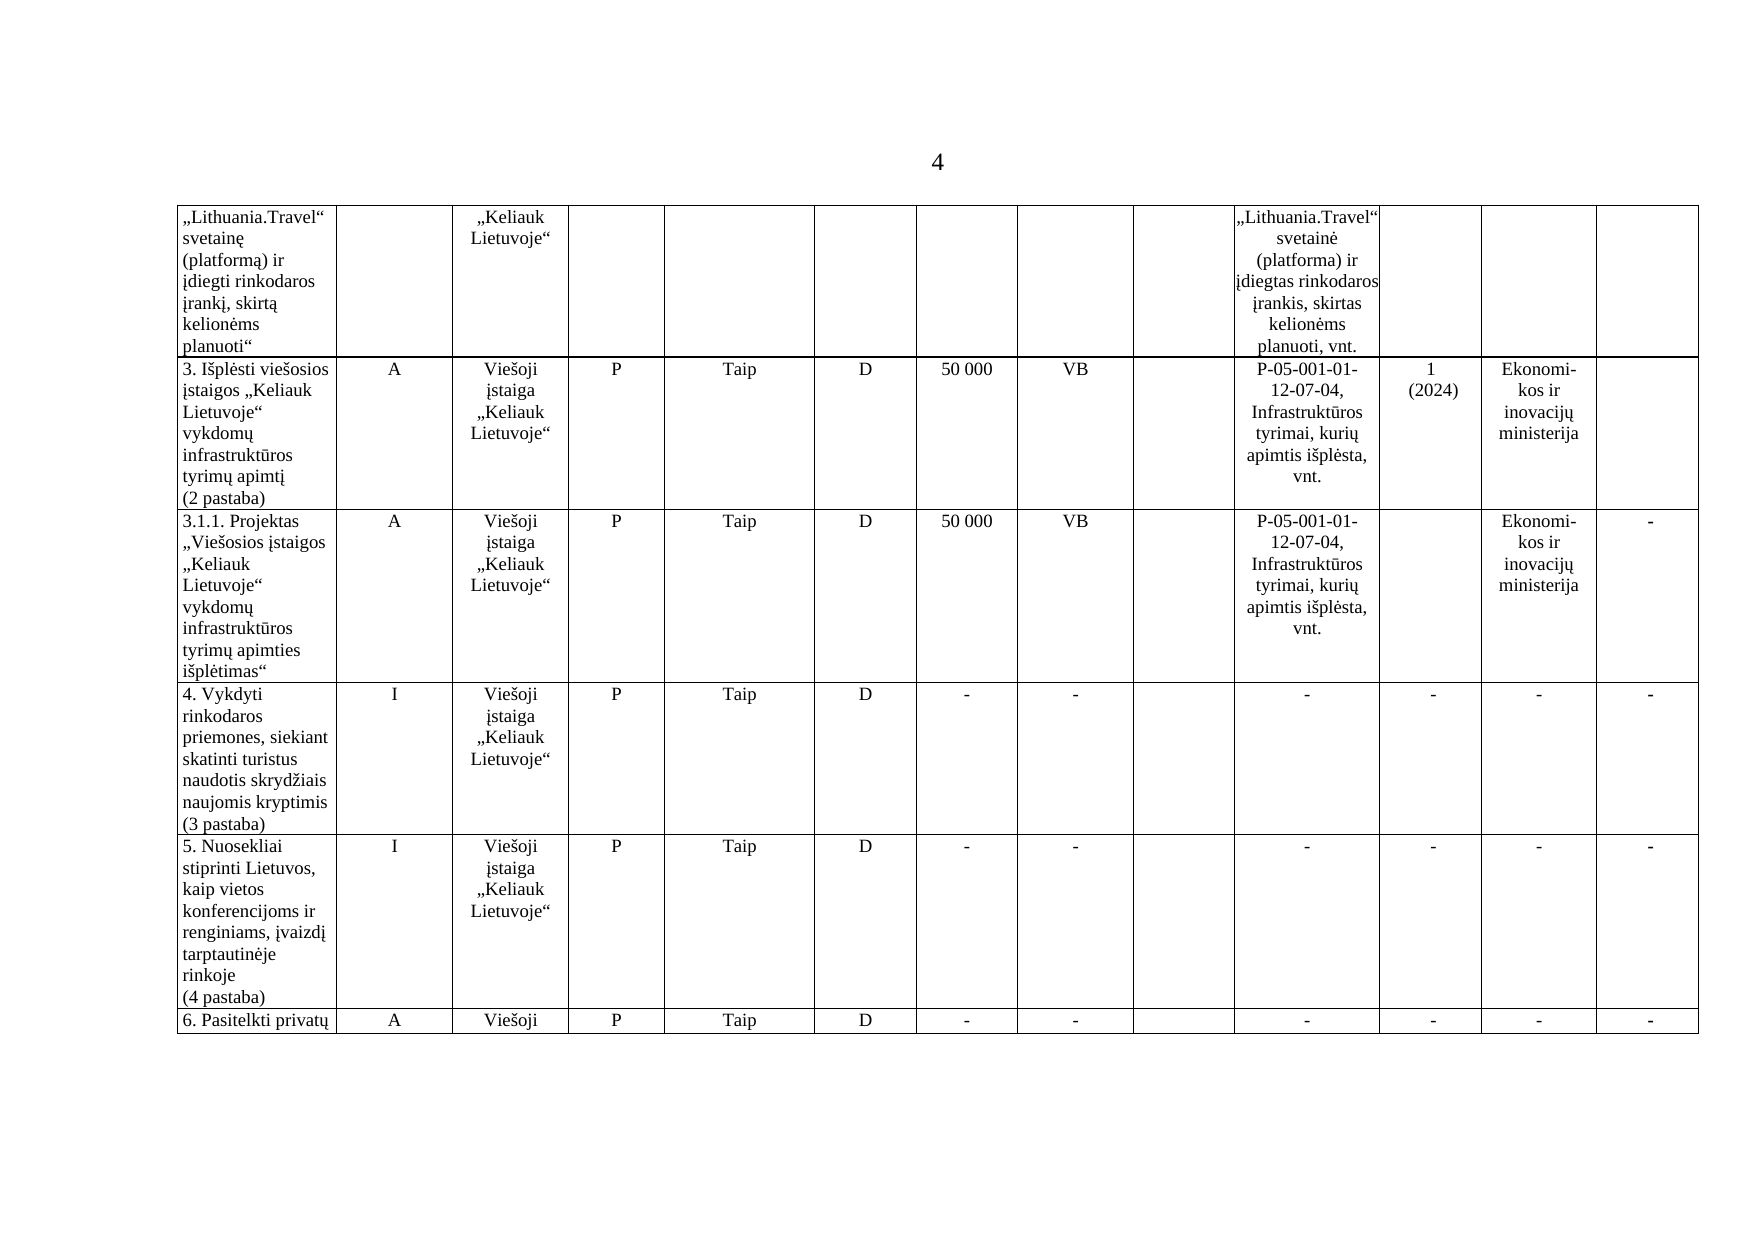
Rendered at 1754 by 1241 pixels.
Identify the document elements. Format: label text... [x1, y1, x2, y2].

table_cell 6. Pasitelkti privatų [178, 1009, 336, 1032]
table_cell VB [1018, 358, 1133, 508]
table_cell P [569, 358, 664, 508]
table_cell „Keliauk Lietuvoje“ [453, 206, 568, 356]
table_cell - [1018, 683, 1133, 834]
table_cell 5. Nuosekliai stiprinti Lietuvos, kaip vietos konferencijoms ir renginiams, įvaizdį tarptautinėje rinkoje (4 pastaba) [178, 835, 336, 1007]
table_cell - [1018, 1009, 1133, 1032]
table_cell Taip [665, 835, 814, 1007]
table_cell - [1235, 1009, 1379, 1032]
table_cell [1018, 206, 1133, 356]
table_cell - [1018, 835, 1133, 1007]
table_cell [1134, 358, 1234, 508]
table_cell D [815, 1009, 916, 1032]
table_cell [815, 206, 916, 356]
table_cell - [917, 1009, 1017, 1032]
table_cell Viešoji įstaiga „Keliauk Lietuvoje“ [453, 358, 568, 508]
table_cell Taip [665, 1009, 814, 1032]
table_cell P [569, 1009, 664, 1032]
table_cell Viešoji įstaiga „Keliauk Lietuvoje“ [453, 683, 568, 834]
table_cell 3. Išplėsti viešosios įstaigos „Keliauk Lietuvoje“ vykdomų infrastruktūros tyrimų apimtį (2 pastaba) [178, 358, 336, 508]
table_cell [1134, 510, 1234, 682]
table_cell [1380, 510, 1481, 682]
table_cell [569, 206, 664, 356]
table_cell - [1380, 1009, 1481, 1032]
table_cell D [815, 683, 916, 834]
table_cell [665, 206, 814, 356]
table_cell Taip [665, 358, 814, 508]
table_cell [1597, 358, 1698, 508]
table_cell A [337, 1009, 452, 1032]
table_cell [1134, 835, 1234, 1007]
table_cell - [1597, 510, 1698, 682]
table_cell „Lithuania.Travel“ svetainė (platforma) ir įdiegtas rinkodaros įrankis, skirtas kelionėms planuoti, vnt. [1235, 206, 1379, 356]
table_cell [1380, 206, 1481, 356]
table_cell D [815, 358, 916, 508]
table_cell - [1380, 683, 1481, 834]
table_cell - [1235, 683, 1379, 834]
table_cell Ekonomi-kos ir inovacijų ministerija [1482, 510, 1596, 682]
table_cell - [1597, 683, 1698, 834]
table_cell 4. Vykdyti rinkodaros priemones, siekiant skatinti turistus naudotis skrydžiais naujomis kryptimis (3 pastaba) [178, 683, 336, 834]
table_cell P-05-001-01-12-07-04, Infrastruktūros tyrimai, kurių apimtis išplėsta, vnt. [1235, 358, 1379, 508]
table_cell I [337, 683, 452, 834]
table_cell Viešoji įstaiga „Keliauk Lietuvoje“ [453, 510, 568, 682]
table_cell P [569, 683, 664, 834]
table_cell [337, 206, 452, 356]
table_cell 3.1.1. Projektas „Viešosios įstaigos „Keliauk Lietuvoje“ vykdomų infrastruktūros tyrimų apimties išplėtimas“ [178, 510, 336, 682]
table_cell Taip [665, 683, 814, 834]
table_cell A [337, 358, 452, 508]
table_cell P [569, 835, 664, 1007]
table_cell VB [1018, 510, 1133, 682]
table_cell [917, 206, 1017, 356]
table_cell P-05-001-01-12-07-04, Infrastruktūros tyrimai, kurių apimtis išplėsta, vnt. [1235, 510, 1379, 682]
table_cell - [1482, 835, 1596, 1007]
table_cell [1482, 206, 1596, 356]
table_cell - [1597, 835, 1698, 1007]
table_cell Taip [665, 510, 814, 682]
table_cell 50 000 [917, 358, 1017, 508]
table_cell - [1482, 683, 1596, 834]
table_cell „Lithuania.Travel“ svetainę (platformą) ir įdiegti rinkodaros įrankį, skirtą kelionėms planuoti“ [178, 206, 336, 356]
table_cell - [1597, 1009, 1698, 1032]
table_cell P [569, 510, 664, 682]
table_cell - [1380, 835, 1481, 1007]
table_cell [1134, 1009, 1234, 1032]
table_cell Viešoji [453, 1009, 568, 1032]
table_cell [1134, 683, 1234, 834]
table_cell [1134, 206, 1234, 356]
table_cell Ekonomi-kos ir inovacijų ministerija [1482, 358, 1596, 508]
table_cell I [337, 835, 452, 1007]
table_cell Viešoji įstaiga „Keliauk Lietuvoje“ [453, 835, 568, 1007]
table_cell D [815, 835, 916, 1007]
table_cell 50 000 [917, 510, 1017, 682]
table_cell - [1235, 835, 1379, 1007]
table_cell - [917, 683, 1017, 834]
table_cell [1597, 206, 1698, 356]
table_cell A [337, 510, 452, 682]
table_cell - [917, 835, 1017, 1007]
table_cell D [815, 510, 916, 682]
table_cell 1 (2024) [1380, 358, 1481, 508]
table_cell - [1482, 1009, 1596, 1032]
